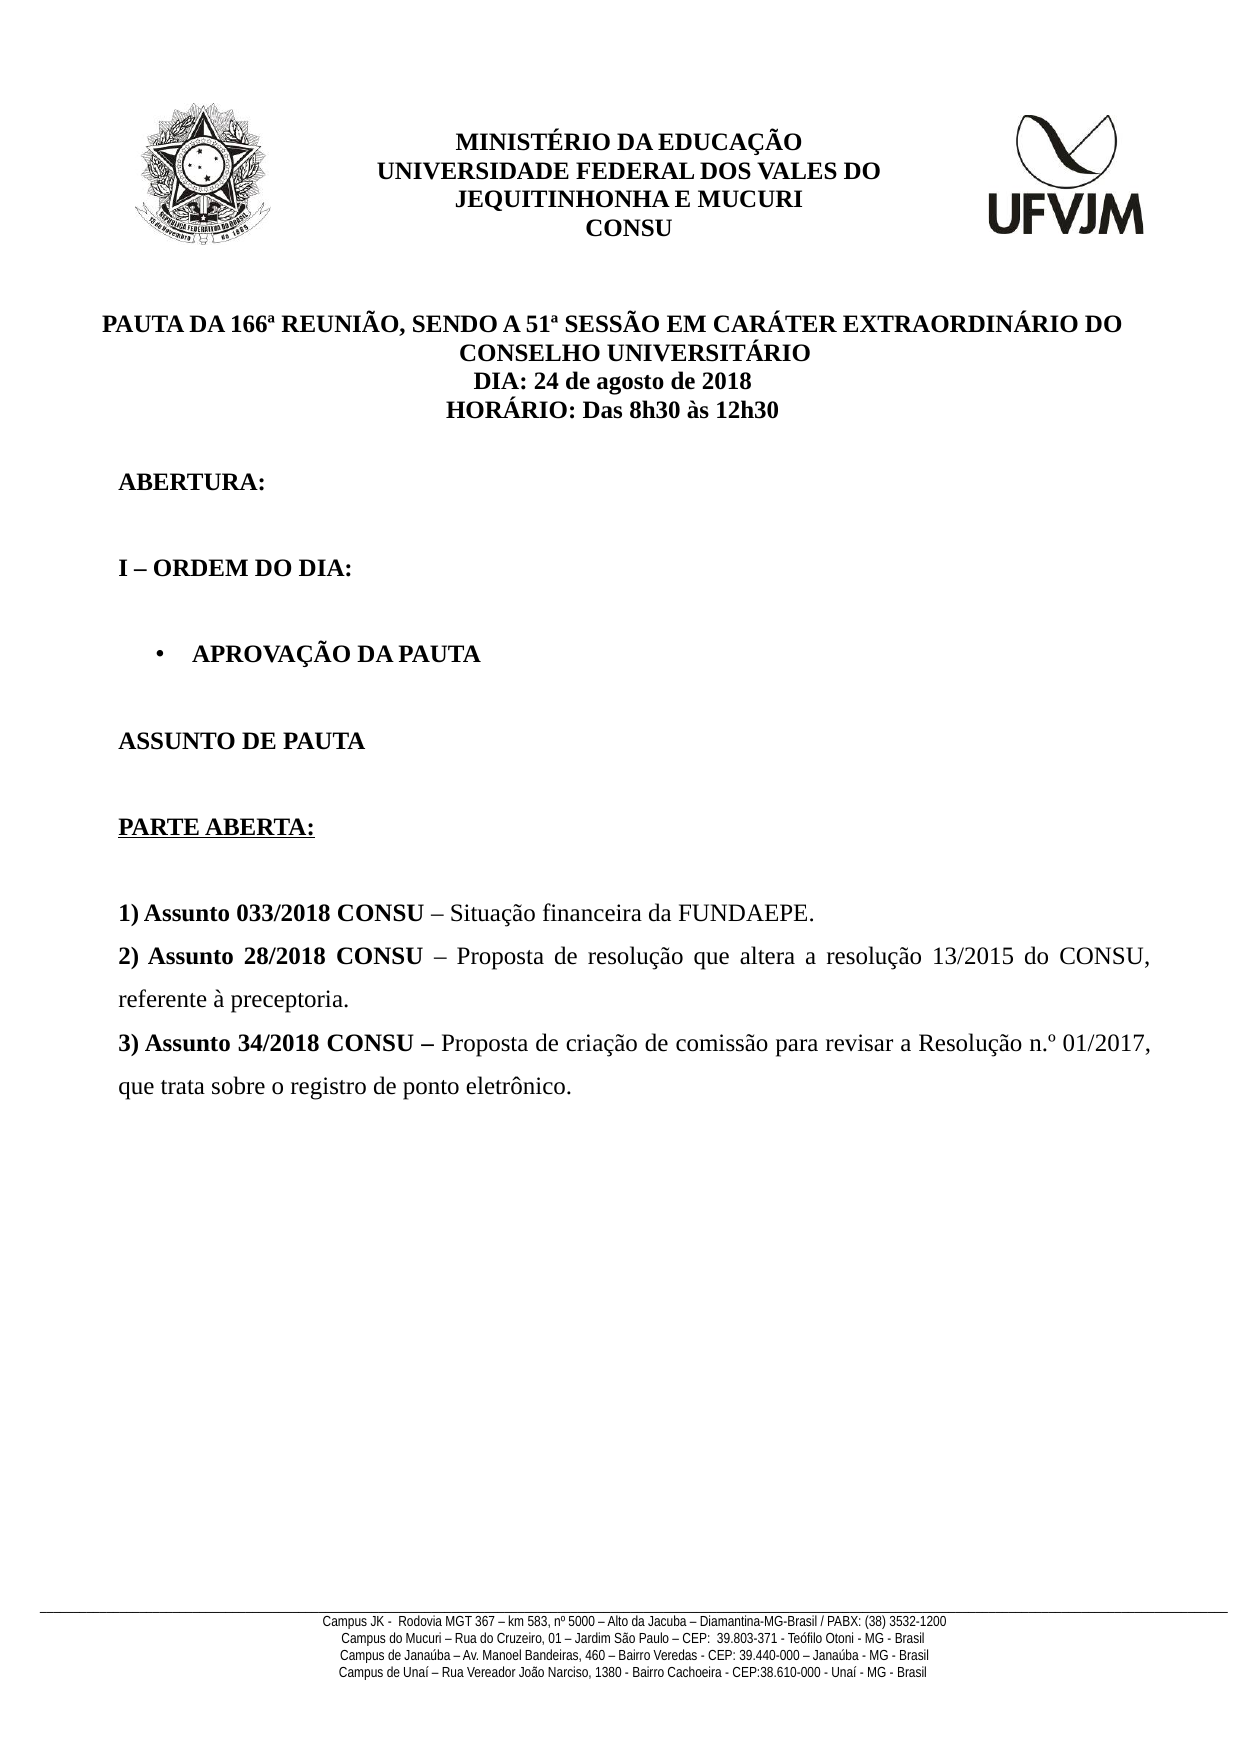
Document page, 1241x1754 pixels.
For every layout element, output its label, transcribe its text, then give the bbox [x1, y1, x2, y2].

list Aprovação da pauta [156, 639, 1152, 668]
text 3) Assunto 34/2018 CONSU – Proposta de criação de comissão para revisar a Resolução n.º 01/2017, que trata sobre o registro de ponto eletrônico. [118, 1028, 1152, 1099]
picture [988, 115, 1144, 234]
text I – ORDEM DO DIA: [118, 553, 1152, 582]
picture [135, 103, 271, 245]
table_header MINISTÉRIO DA EDUCAÇÃO UNIVERSIDADE FEDERAL DOS VALES DO JEQUITINHONHA E MUCURI CONSU [280, 104, 978, 266]
text HORÁRIO: Das 8h30 às 12h30 [73, 395, 1152, 424]
text 1) Assunto 033/2018 CONSU – Situação financeira da FUNDAEPE. [118, 898, 1152, 927]
subtitle PAUTA DA 166ª REUNIÃO, SENDO A 51ª SESSÃO EM CARÁTER EXTRAORDINÁRIO DO CONSELHO UNIVERSITÁRIO [73, 309, 1152, 366]
table_header [978, 104, 1148, 266]
table_header [124, 104, 280, 266]
subtitle ABERTURA: [118, 467, 1152, 496]
text ASSUNTO DE PAUTA [118, 726, 1152, 754]
text DIA: 24 de agosto de 2018 [73, 366, 1152, 395]
text PARTE ABERTA: [118, 812, 1152, 841]
text 2) Assunto 28/2018 CONSU – Proposta de resolução que altera a resolução 13/2015 do CONSU, referente à preceptoria. [118, 941, 1152, 1013]
